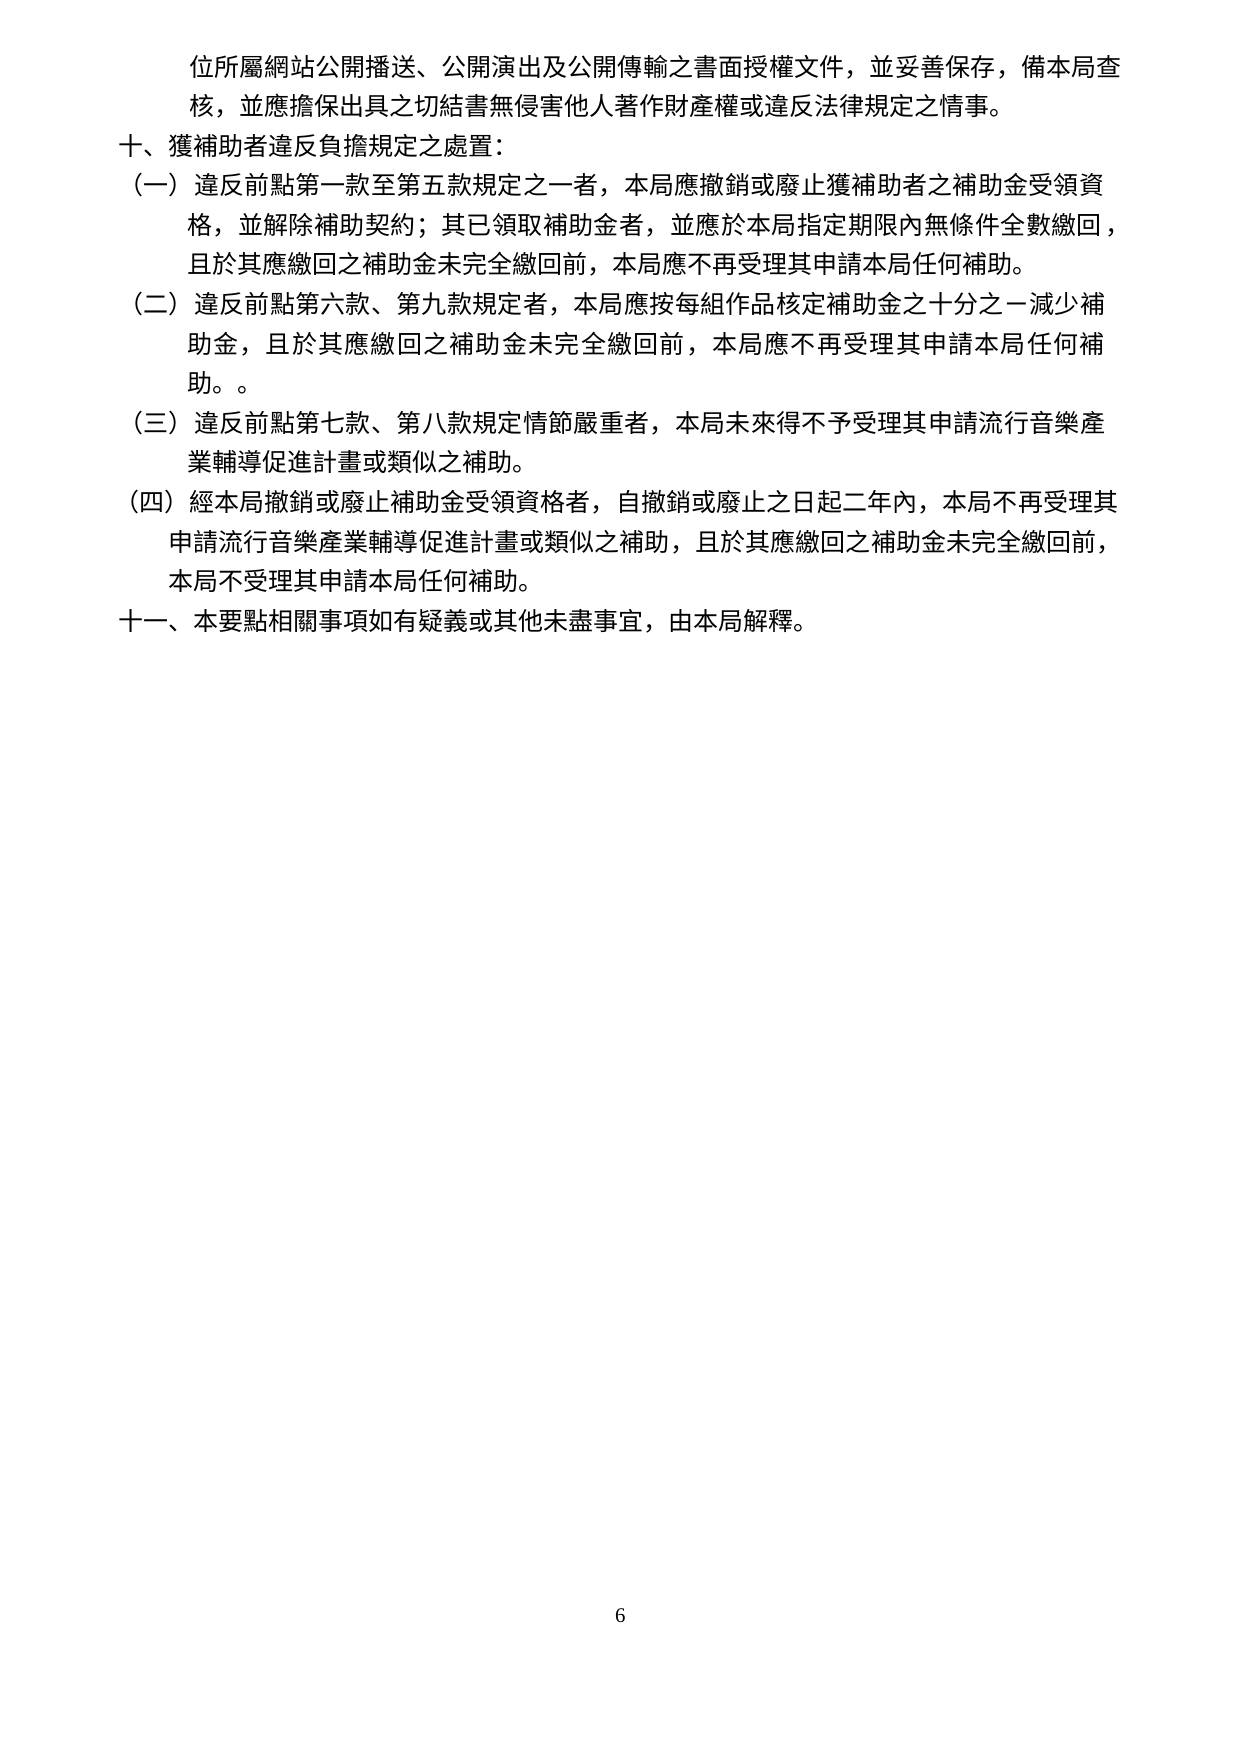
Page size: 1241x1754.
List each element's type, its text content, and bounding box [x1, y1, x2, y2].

text 十一、本要點相關事項如有疑義或其他未盡事宜，由本局解釋。 [118, 598, 1122, 638]
text （三）違反前點第七款、第八款規定情節嚴重者，本局未來得不予受理其申請流行音樂產業輔導促進計畫或類似之補助。 [118, 401, 1105, 480]
text 位所屬網站公開播送、公開演出及公開傳輸之書面授權文件，並妥善保存，備本局查核，並應擔保出具之切結書無侵害他人著作財產權或違反法律規定之情事。 [159, 44, 1122, 123]
text 十、獲補助者違反負擔規定之處置： [118, 123, 1122, 163]
text （二）違反前點第六款、第九款規定者，本局應按每組作品核定補助金之十分之ㄧ減少補助金，且於其應繳回之補助金未完全繳回前，本局應不再受理其申請本局任何補助。。 [118, 282, 1105, 401]
text （四）經本局撤銷或廢止補助金受領資格者，自撤銷或廢止之日起二年內，本局不再受理其申請流行音樂產業輔導促進計畫或類似之補助，且於其應繳回之補助金未完全繳回前，本局不受理其申請本局任何補助。 [114, 480, 1122, 598]
text （一）違反前點第一款至第五款規定之一者，本局應撤銷或廢止獲補助者之補助金受領資格，並解除補助契約；其已領取補助金者，並應於本局指定期限內無條件全數繳回，且於其應繳回之補助金未完全繳回前，本局應不再受理其申請本局任何補助。 [118, 163, 1105, 282]
